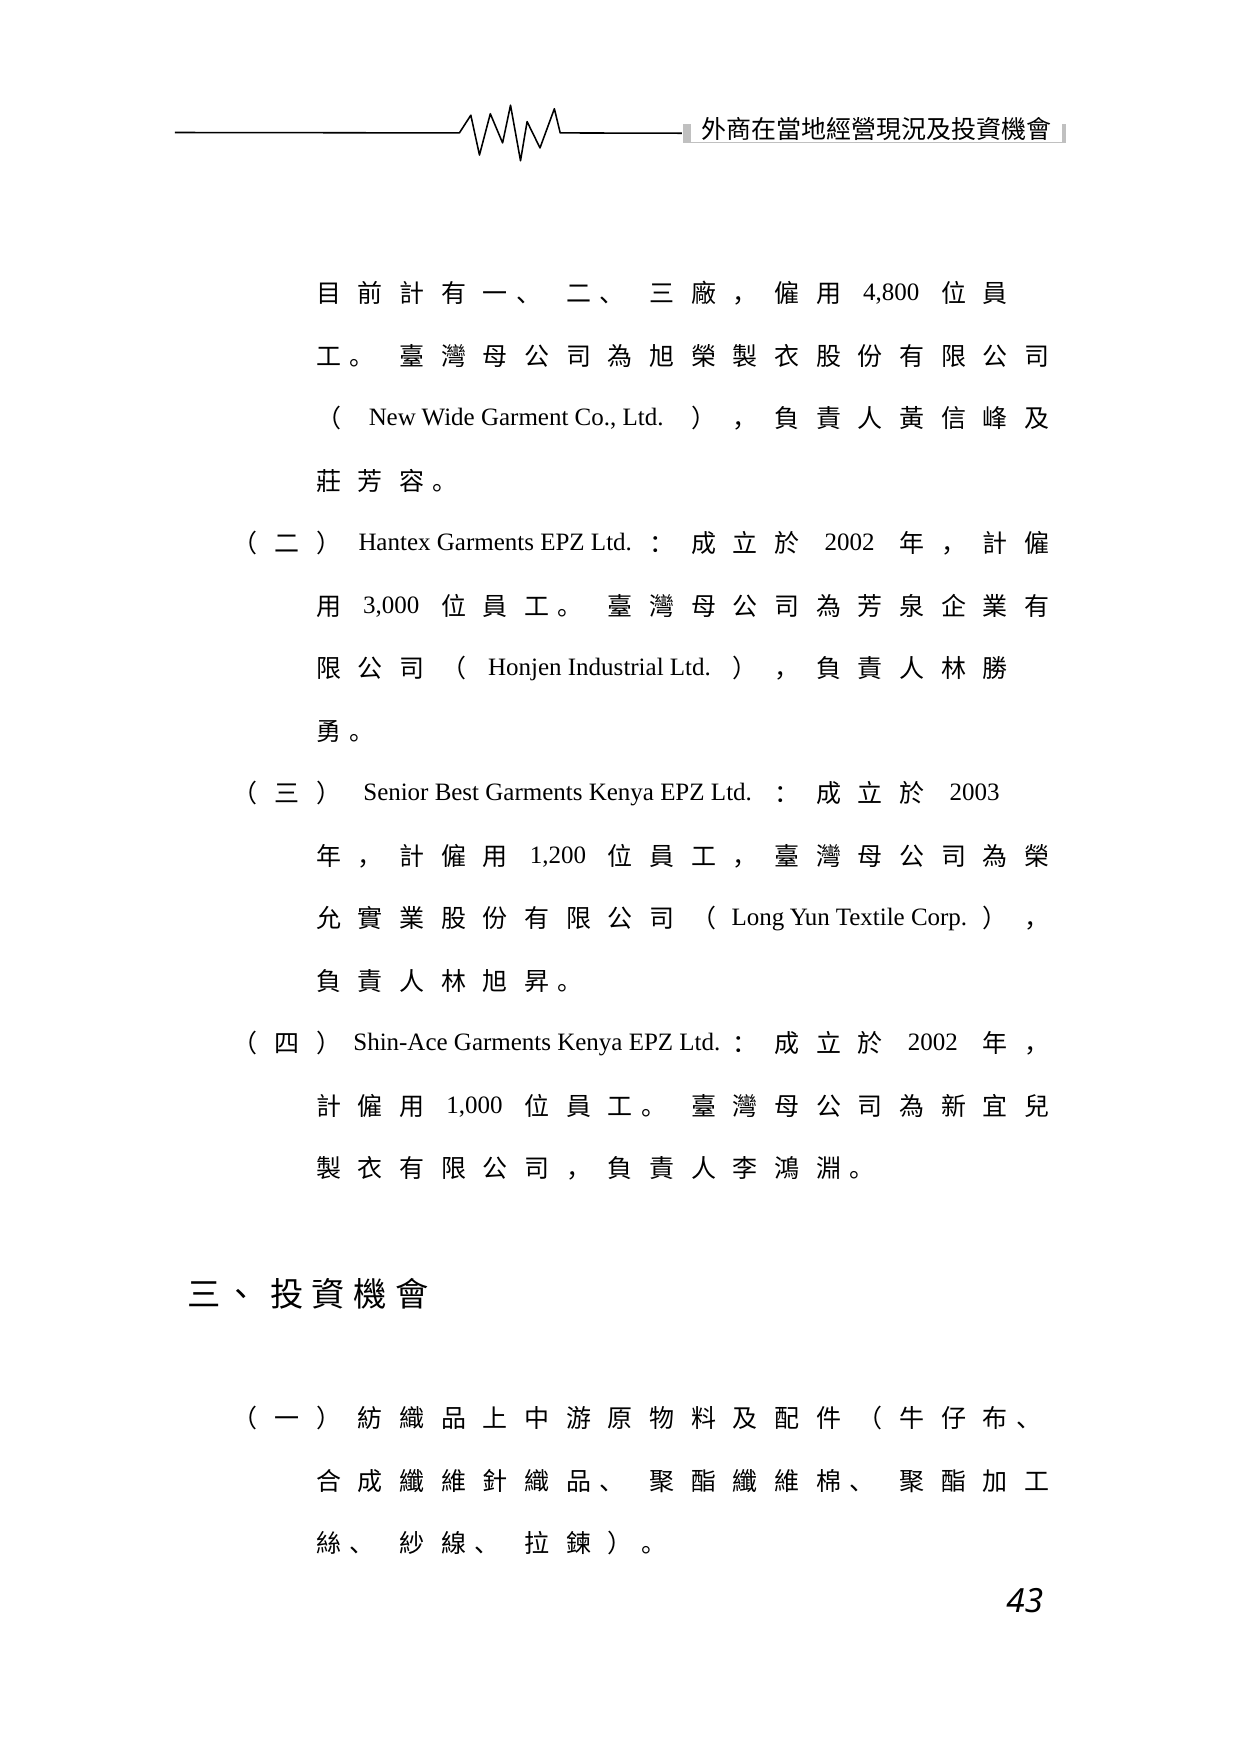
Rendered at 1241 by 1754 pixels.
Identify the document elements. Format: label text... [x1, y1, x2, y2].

text （二）Hantex Garments EPZ Ltd.：成立於2002年，計僱用3,000位員工。臺灣母公司為芳泉企業有限公司（Honjen Industrial Ltd.），負責人林勝勇。 [207, 500, 1058, 750]
text （四）Shin-Ace Garments Kenya EPZ Ltd.：成立於2002年，計僱用1,000位員工。臺灣母公司為新宜兒製衣有限公司，負責人李鴻淵。 [207, 1000, 1058, 1188]
text （一）紡織品上中游原物料及配件（牛仔布、合成纖維針織品、聚酯纖維棉、聚酯加工絲、紗線、拉鍊）。 [207, 1375, 1058, 1563]
text 三、投資機會 [183, 1250, 1058, 1313]
text 目前計有一、二、三廠，僱用4,800位員工。臺灣母公司為旭榮製衣股份有限公司（New Wide Garment Co., Ltd.），負責人黃信峰及莊芳容。 [207, 250, 1058, 500]
text （三）Senior Best Garments Kenya EPZ Ltd.：成立於2003年，計僱用1,200位員工，臺灣母公司為榮允實業股份有限公司（Long Yun Textile Corp.），負責人林旭昇。 [207, 750, 1058, 1000]
